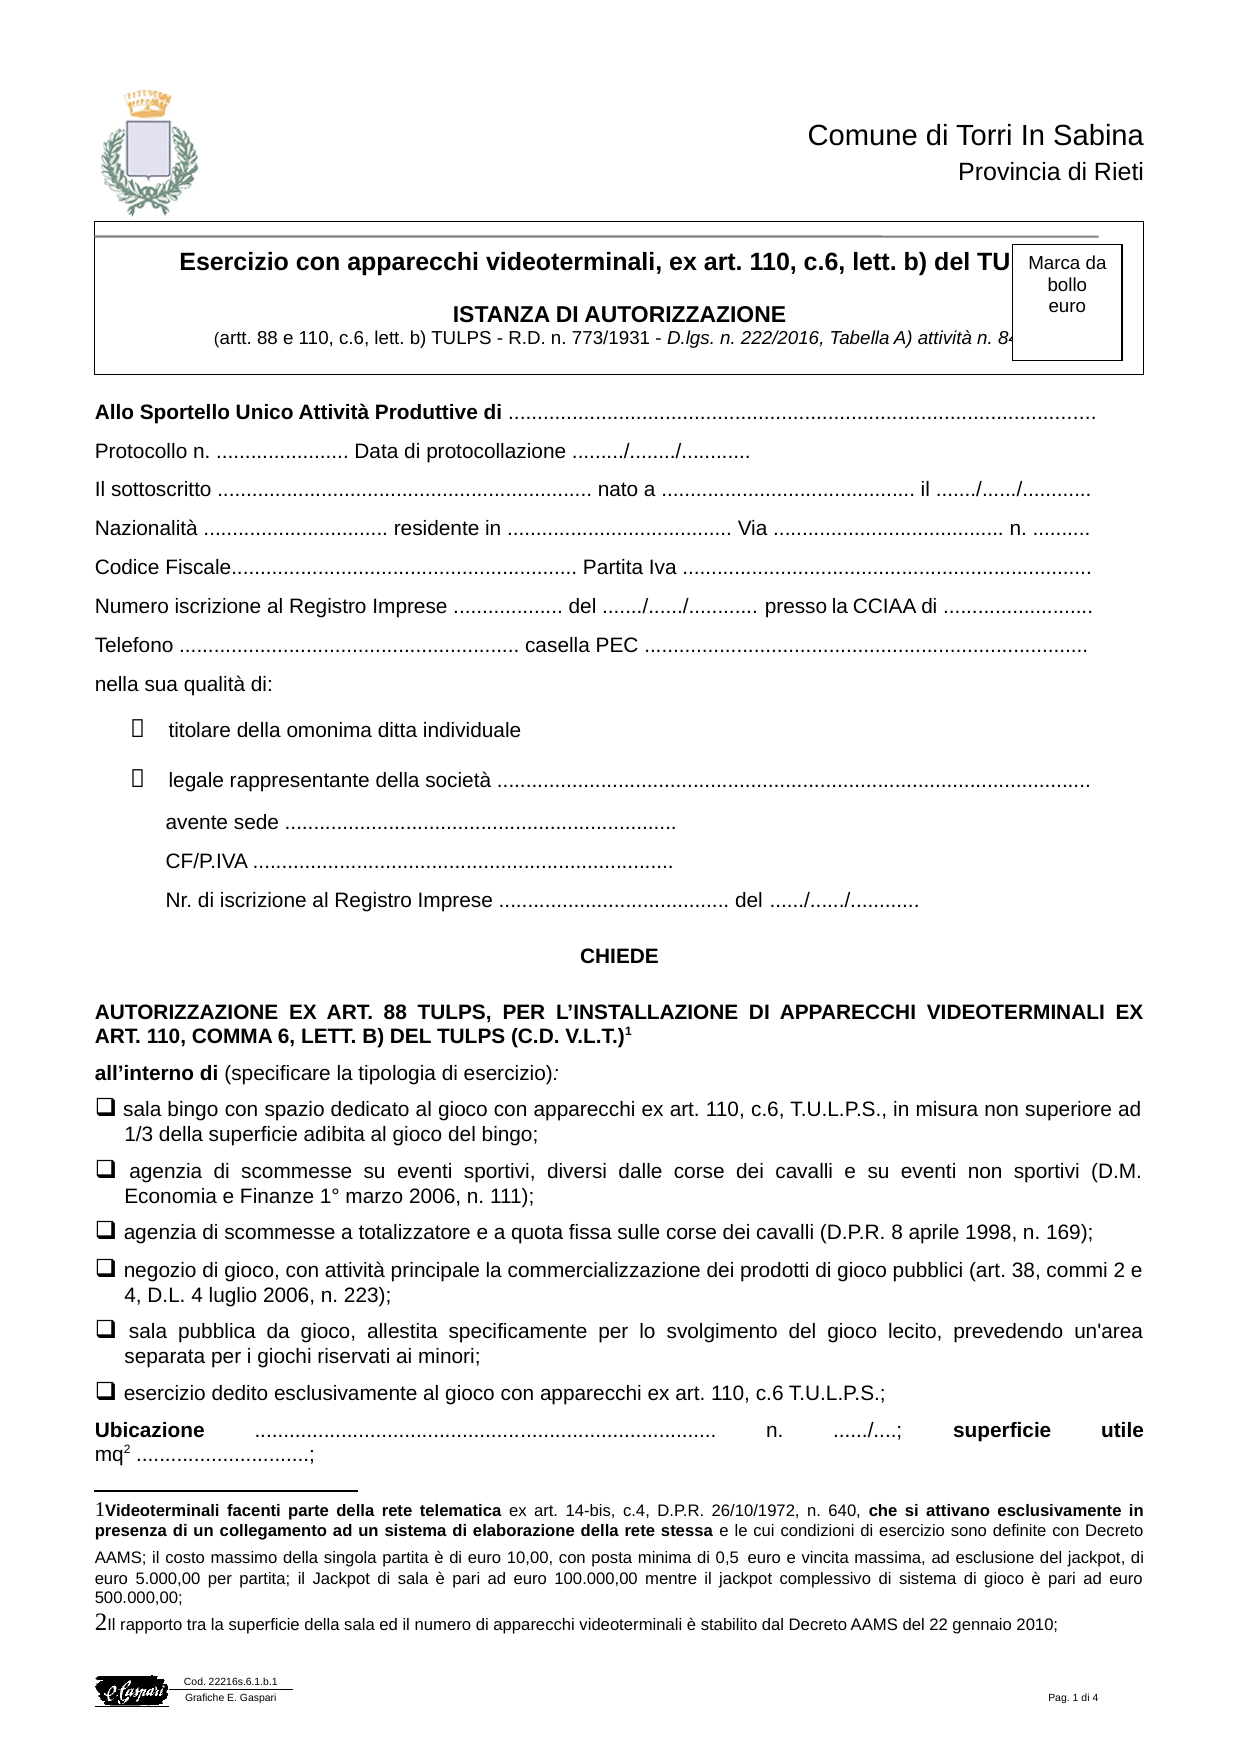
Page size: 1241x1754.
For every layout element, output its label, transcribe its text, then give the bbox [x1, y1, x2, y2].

text Il sottoscritto ................................................................. nato a ............................................ il ......./....../............ [94, 477, 1144, 501]
text  agenzia di scommesse su eventi sportivi, diversi dalle corse dei cavalli e su eventi non sportivi (D.M. Economia e Finanze 1° marzo 2006, n. 111); [94, 1158, 1144, 1207]
picture [94, 1674, 168, 1706]
text Comune di Torri In Sabina [200, 118, 1144, 152]
text avente sede .................................................................... [165, 810, 1144, 834]
text nella sua qualità di: [94, 672, 1144, 696]
text  esercizio dedito esclusivamente al gioco con apparecchi ex art. 110, c.6 T.U.L.P.S.; [94, 1380, 1144, 1405]
text  legale rappresentante della società ....................................................................................................... [130, 760, 1144, 794]
text Provincia di Rieti [200, 157, 1144, 185]
text AUTORIZZAZIONE EX ART. 88 TULPS, PER L’INSTALLAZIONE DI APPARECCHI VIDEOTERMINALI EX ART. 110, COMMA 6, LETT. B) DEL TULPS (C.D. V.L.T.) [94, 1000, 1144, 1048]
text  sala bingo con spazio dedicato al gioco con apparecchi ex art. 110, c.6, T.U.L.P.S., in misura non superiore ad 1/3 della superficie adibita al gioco del bingo; [94, 1097, 1144, 1146]
picture [98, 87, 200, 219]
text Codice Fiscale............................................................ Partita Iva ....................................................................... [94, 555, 1144, 579]
text Il rapporto tra la superficie della sala ed il numero di apparecchi videoterminali è stabilito dal Decreto AAMS del 22 gennaio 2010; [94, 1607, 1144, 1636]
text  titolare della omonima ditta individuale [130, 710, 1144, 744]
text Videoterminali facenti parte della rete telematica ex art. 14-bis, c.4, D.P.R. 26/10/1972, n. 640, che si attivano esclusivamente in presenza di un collegamento ad un sistema di elaborazione della rete stessa e le cui condizioni di esercizio sono definite con Decreto AAMS; il costo massimo della singola partita è di euro 10,00, con posta minima di 0,5 euro e vincita massima, ad esclusione del jackpot, di euro 5.000,00 per partita; il Jackpot di sala è pari ad euro 100.000,00 mentre il jackpot complessivo di sistema di gioco è pari ad euro 500.000,00; [94, 1497, 1144, 1607]
text Nr. di iscrizione al Registro Imprese ........................................ del ....../....../............ [165, 888, 1144, 912]
text Numero iscrizione al Registro Imprese ................... del ......./....../............ presso la CCIAA di .......................... [94, 594, 1144, 618]
table_header Esercizio con apparecchi videoterminali, ex art. 110, c.6, lett. b) del TULPS ISTANZA DI AUTORIZZAZIONE (artt. 88 e 110, c.6, lett. b) TULPS - R.D. n. 773/1931 - D.lgs. n. 222/2016, Tabella A) attività n. 84) [95, 222, 1143, 373]
text Nazionalità ................................ residente in ....................................... Via ........................................ n. .......... [94, 516, 1144, 540]
text CHIEDE [94, 944, 1144, 968]
text CF/P.IVA ......................................................................... [165, 849, 1144, 873]
text  agenzia di scommesse a totalizzatore e a quota fissa sulle corse dei cavalli (D.P.R. 8 aprile 1998, n. 169); [94, 1220, 1144, 1245]
text  negozio di gioco, con attività principale la commercializzazione dei prodotti di gioco pubblici (art. 38, commi 2 e 4, D.L. 4 luglio 2006, n. 223); [94, 1257, 1144, 1306]
text  sala pubblica da gioco, allestita specificamente per lo svolgimento del gioco lecito, prevedendo un'area separata per i giochi riservati ai minori; [94, 1319, 1144, 1368]
text all’interno di (specificare la tipologia di esercizio): [94, 1061, 1144, 1084]
text Telefono ........................................................... casella PEC ............................................................................. [94, 633, 1144, 657]
text Protocollo n. ....................... Data di protocollazione ........./......../............ [94, 438, 1144, 462]
text Allo Sportello Unico Attività Produttive di [94, 399, 1144, 423]
text Ubicazione ................................................................................ n. ....../....; superficie utile mq ..............................; [94, 1418, 1144, 1466]
